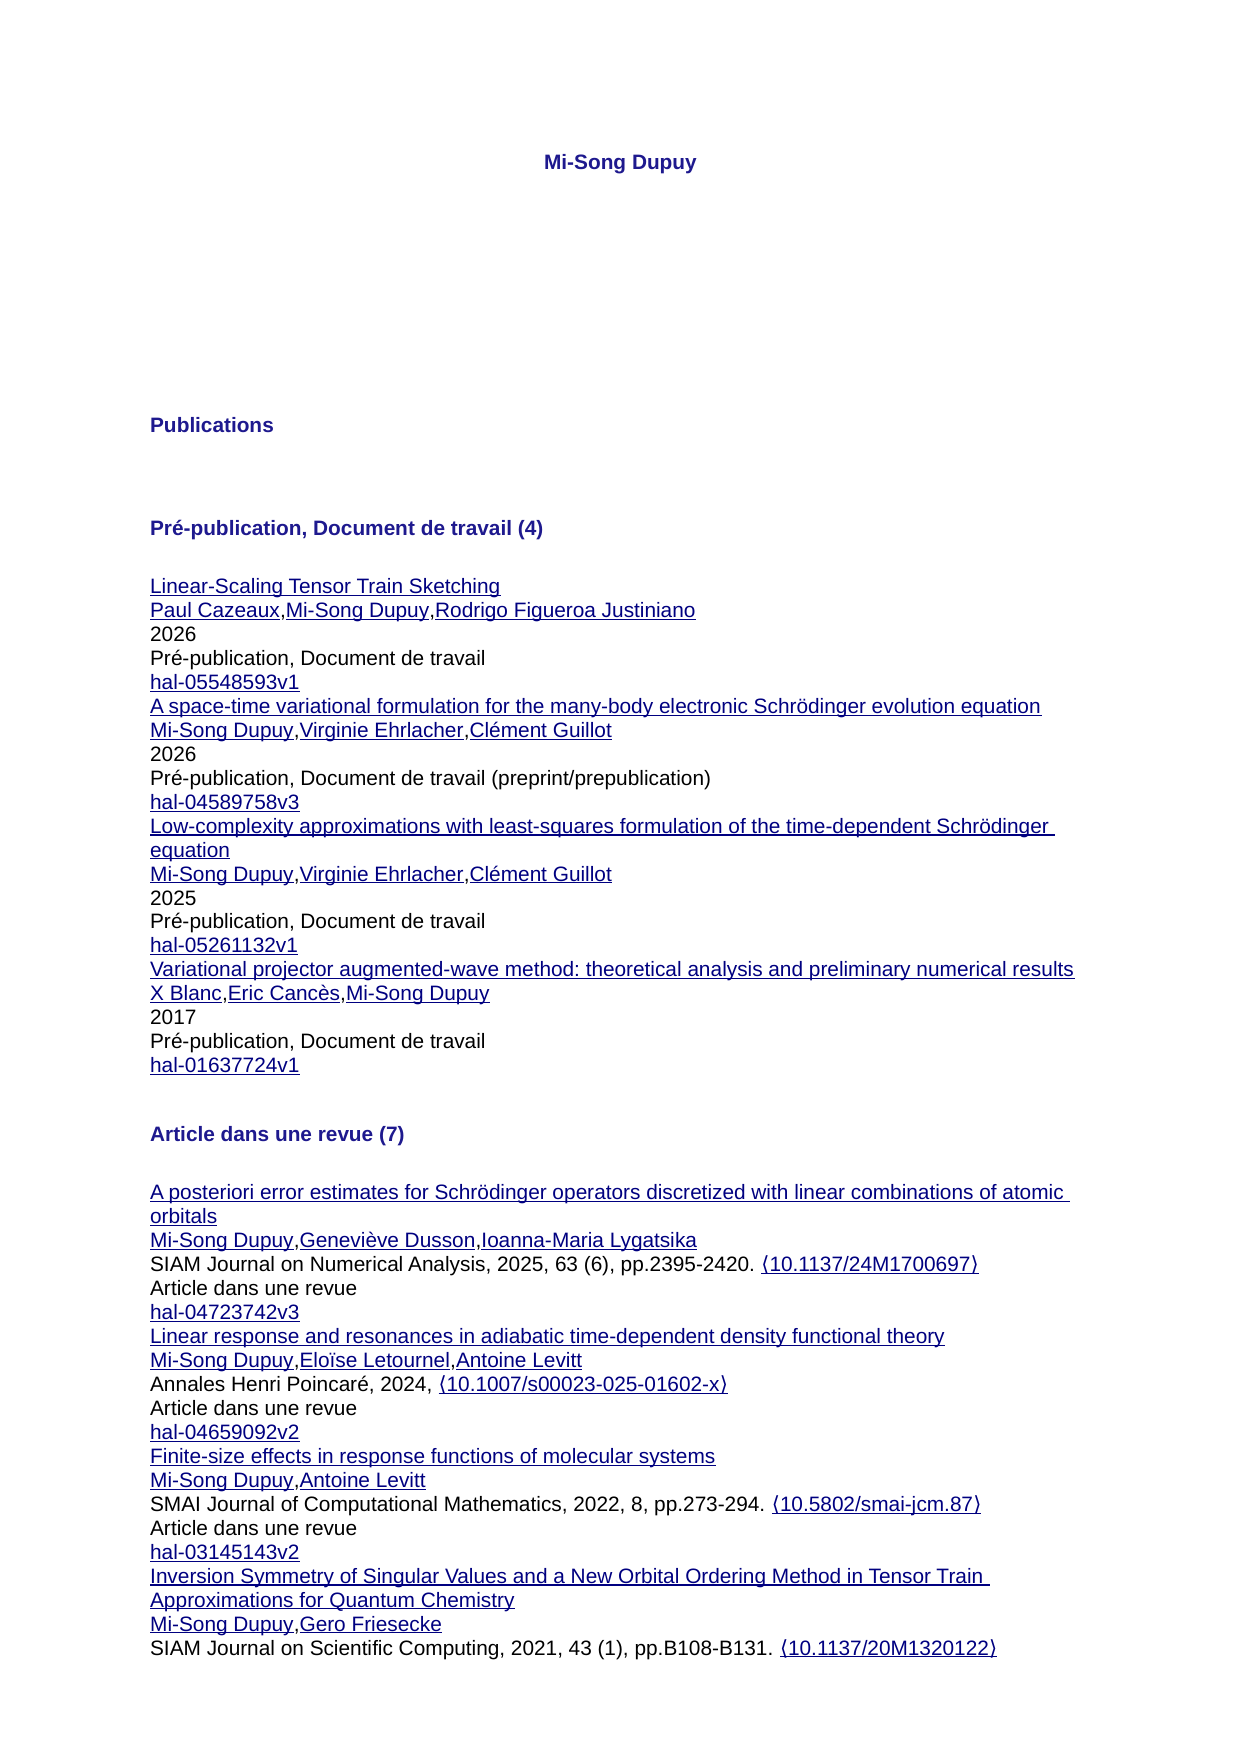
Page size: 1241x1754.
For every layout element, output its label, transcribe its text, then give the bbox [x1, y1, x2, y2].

table_cell Inversion Symmetry of Singular Values and a New Orbital Ordering Method in Tensor Train Approximations for Quantum Chemistry Mi-Song Dupuy,Gero Friesecke SIAM Journal on Scientific Computing, 2021, 43 (1), pp.B108-B131. ⟨10.1137/20M1320122⟩ [150, 1564, 1090, 1659]
table_header Linear-Scaling Tensor Train Sketching Paul Cazeaux,Mi-Song Dupuy,Rodrigo Figueroa Justiniano 2026 Pré-publication, Document de travail hal-05548593v1 [150, 574, 1090, 694]
subtitle Article dans une revue (7) [150, 1122, 1090, 1146]
table_cell Low-complexity approximations with least-squares formulation of the time-dependent Schrödinger equation Mi-Song Dupuy,Virginie Ehrlacher,Clément Guillot 2025 Pré-publication, Document de travail hal-05261132v1 [150, 814, 1090, 957]
table_cell A space-time variational formulation for the many-body electronic Schrödinger evolution equation Mi-Song Dupuy,Virginie Ehrlacher,Clément Guillot 2026 Pré-publication, Document de travail (preprint/prepublication) hal-04589758v3 [150, 694, 1090, 813]
subtitle Publications [150, 412, 1090, 436]
table_cell Finite-size effects in response functions of molecular systems Mi-Song Dupuy,Antoine Levitt SMAI Journal of Computational Mathematics, 2022, 8, pp.273-294. ⟨10.5802/smai-jcm.87⟩ Article dans une revue hal-03145143v2 [150, 1444, 1090, 1563]
table_header A posteriori error estimates for Schrödinger operators discretized with linear combinations of atomic orbitals Mi-Song Dupuy,Geneviève Dusson,Ioanna-Maria Lygatsika SIAM Journal on Numerical Analysis, 2025, 63 (6), pp.2395-2420. ⟨10.1137/24M1700697⟩ Article dans une revue hal-04723742v3 [150, 1180, 1090, 1324]
subtitle Pré-publication, Document de travail (4) [150, 516, 1090, 539]
subtitle Mi-Song Dupuy [150, 150, 1090, 174]
table_cell Linear response and resonances in adiabatic time-dependent density functional theory Mi-Song Dupuy,Eloïse Letournel,Antoine Levitt Annales Henri Poincaré, 2024, ⟨10.1007/s00023-025-01602-x⟩ Article dans une revue hal-04659092v2 [150, 1324, 1090, 1444]
table_cell Variational projector augmented-wave method: theoretical analysis and preliminary numerical results X Blanc,Eric Cancès,Mi-Song Dupuy 2017 Pré-publication, Document de travail hal-01637724v1 [150, 957, 1090, 1077]
